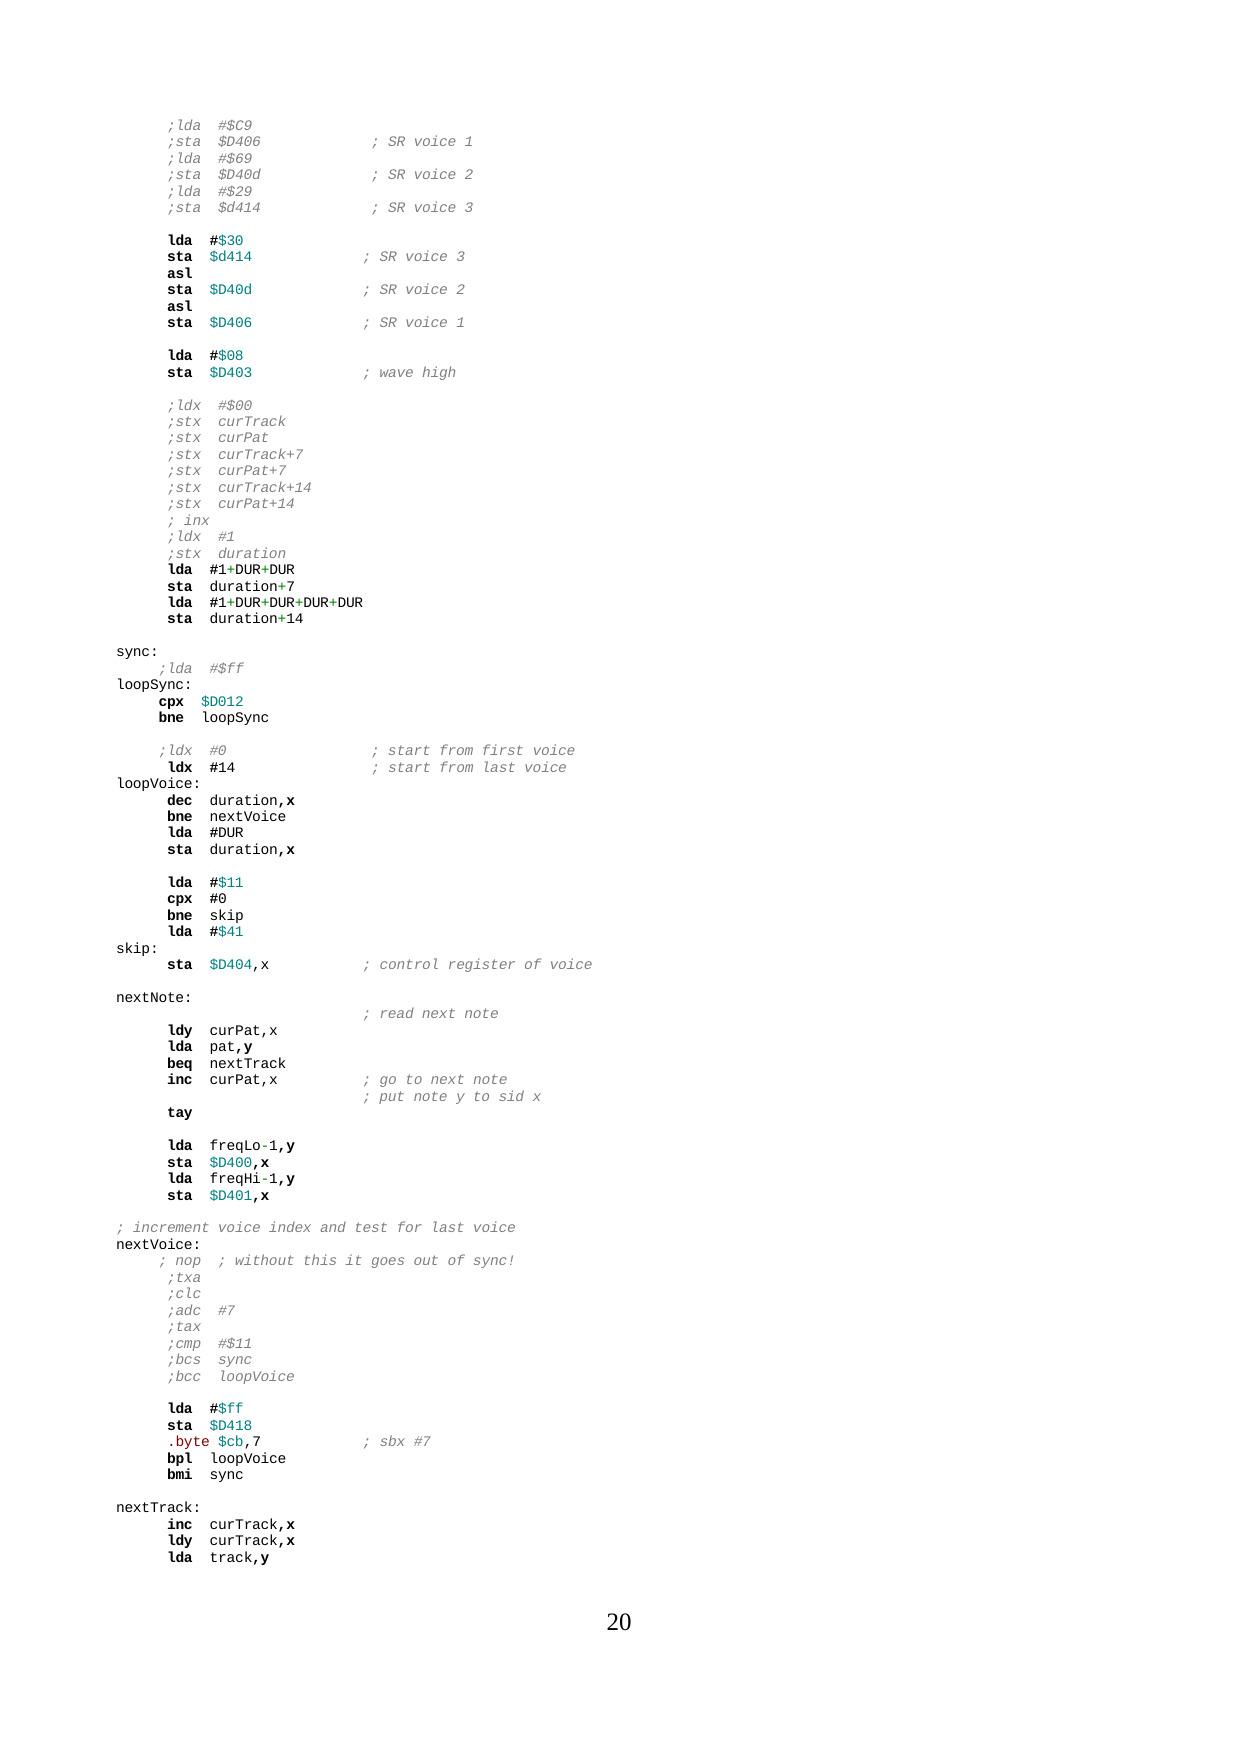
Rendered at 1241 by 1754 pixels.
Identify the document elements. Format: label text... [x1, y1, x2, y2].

text loopSync: [116, 678, 1122, 694]
text sta $D404,x ; control register of voice [116, 957, 1122, 974]
text bmi sync [116, 1468, 1122, 1484]
text loopVoice: [116, 776, 1122, 793]
text sta $d414 ; SR voice 3 [116, 250, 1122, 266]
text ;stx curPat [116, 431, 1122, 447]
text ;lda #$ff [116, 661, 1122, 678]
text sta duration+7 [116, 579, 1122, 595]
text skip: [116, 941, 1122, 957]
text lda track,y [116, 1550, 1122, 1566]
text sta duration,x [116, 842, 1122, 859]
text nextNote: [116, 990, 1122, 1007]
text ;adc #7 [116, 1303, 1122, 1319]
text ; inx [116, 513, 1122, 529]
text bne loopSync [116, 711, 1122, 727]
text cpx #0 [116, 892, 1122, 908]
text ; nop ; without this it goes out of sync! [116, 1254, 1122, 1270]
text ;stx curPat+14 [116, 497, 1122, 513]
text lda pat,y [116, 1040, 1122, 1056]
text bpl loopVoice [116, 1451, 1122, 1468]
text ;ldx #$00 [116, 398, 1122, 414]
text ldy curTrack,x [116, 1533, 1122, 1550]
text ;lda #$29 [116, 184, 1122, 200]
text lda #$30 [116, 233, 1122, 250]
text lda #$11 [116, 875, 1122, 892]
text ;stx curTrack+7 [116, 447, 1122, 464]
text asl [116, 299, 1122, 316]
text ;ldx #0 ; start from first voice [116, 743, 1122, 760]
text ;lda #$C9 [116, 118, 1122, 134]
text ;ldx #1 [116, 529, 1122, 546]
text nextTrack: [116, 1501, 1122, 1517]
text lda #1+DUR+DUR+DUR+DUR [116, 595, 1122, 612]
text beq nextTrack [116, 1056, 1122, 1073]
text lda freqHi-1,y [116, 1171, 1122, 1188]
text ldx #14 ; start from last voice [116, 760, 1122, 776]
text dec duration,x [116, 793, 1122, 809]
text ;bcc loopVoice [116, 1369, 1122, 1385]
text lda #1+DUR+DUR [116, 562, 1122, 579]
text inc curPat,x ; go to next note [116, 1073, 1122, 1089]
text sta duration+14 [116, 612, 1122, 628]
text sync: [116, 645, 1122, 661]
text ;bcs sync [116, 1352, 1122, 1369]
text sta $D406 ; SR voice 1 [116, 316, 1122, 332]
text ; put note y to sid x [116, 1089, 1122, 1106]
text lda freqLo-1,y [116, 1138, 1122, 1155]
text ;stx duration [116, 546, 1122, 562]
text ; increment voice index and test for last voice [116, 1221, 1122, 1237]
text bne skip [116, 908, 1122, 924]
text ;stx curTrack [116, 414, 1122, 431]
text asl [116, 266, 1122, 283]
text bne nextVoice [116, 809, 1122, 826]
text ;lda #$69 [116, 151, 1122, 167]
text .byte $cb,7 ; sbx #7 [116, 1435, 1122, 1451]
text lda #$41 [116, 924, 1122, 941]
text tay [116, 1106, 1122, 1122]
text sta $D403 ; wave high [116, 365, 1122, 381]
text cpx $D012 [116, 694, 1122, 711]
text ;sta $d414 ; SR voice 3 [116, 200, 1122, 217]
text inc curTrack,x [116, 1517, 1122, 1533]
text sta $D418 [116, 1418, 1122, 1435]
text ; read next note [116, 1007, 1122, 1023]
text lda #DUR [116, 826, 1122, 842]
text ;stx curPat+7 [116, 464, 1122, 480]
text lda #$08 [116, 348, 1122, 365]
text ;sta $D406 ; SR voice 1 [116, 134, 1122, 151]
text sta $D400,x [116, 1155, 1122, 1171]
text nextVoice: [116, 1237, 1122, 1254]
text sta $D40d ; SR voice 2 [116, 283, 1122, 299]
text lda #$ff [116, 1402, 1122, 1418]
text ldy curPat,x [116, 1023, 1122, 1040]
text ;cmp #$11 [116, 1336, 1122, 1352]
text sta $D401,x [116, 1188, 1122, 1204]
text ;clc [116, 1287, 1122, 1303]
text ;txa [116, 1270, 1122, 1287]
text ;sta $D40d ; SR voice 2 [116, 167, 1122, 184]
text ;tax [116, 1319, 1122, 1336]
text ;stx curTrack+14 [116, 480, 1122, 497]
